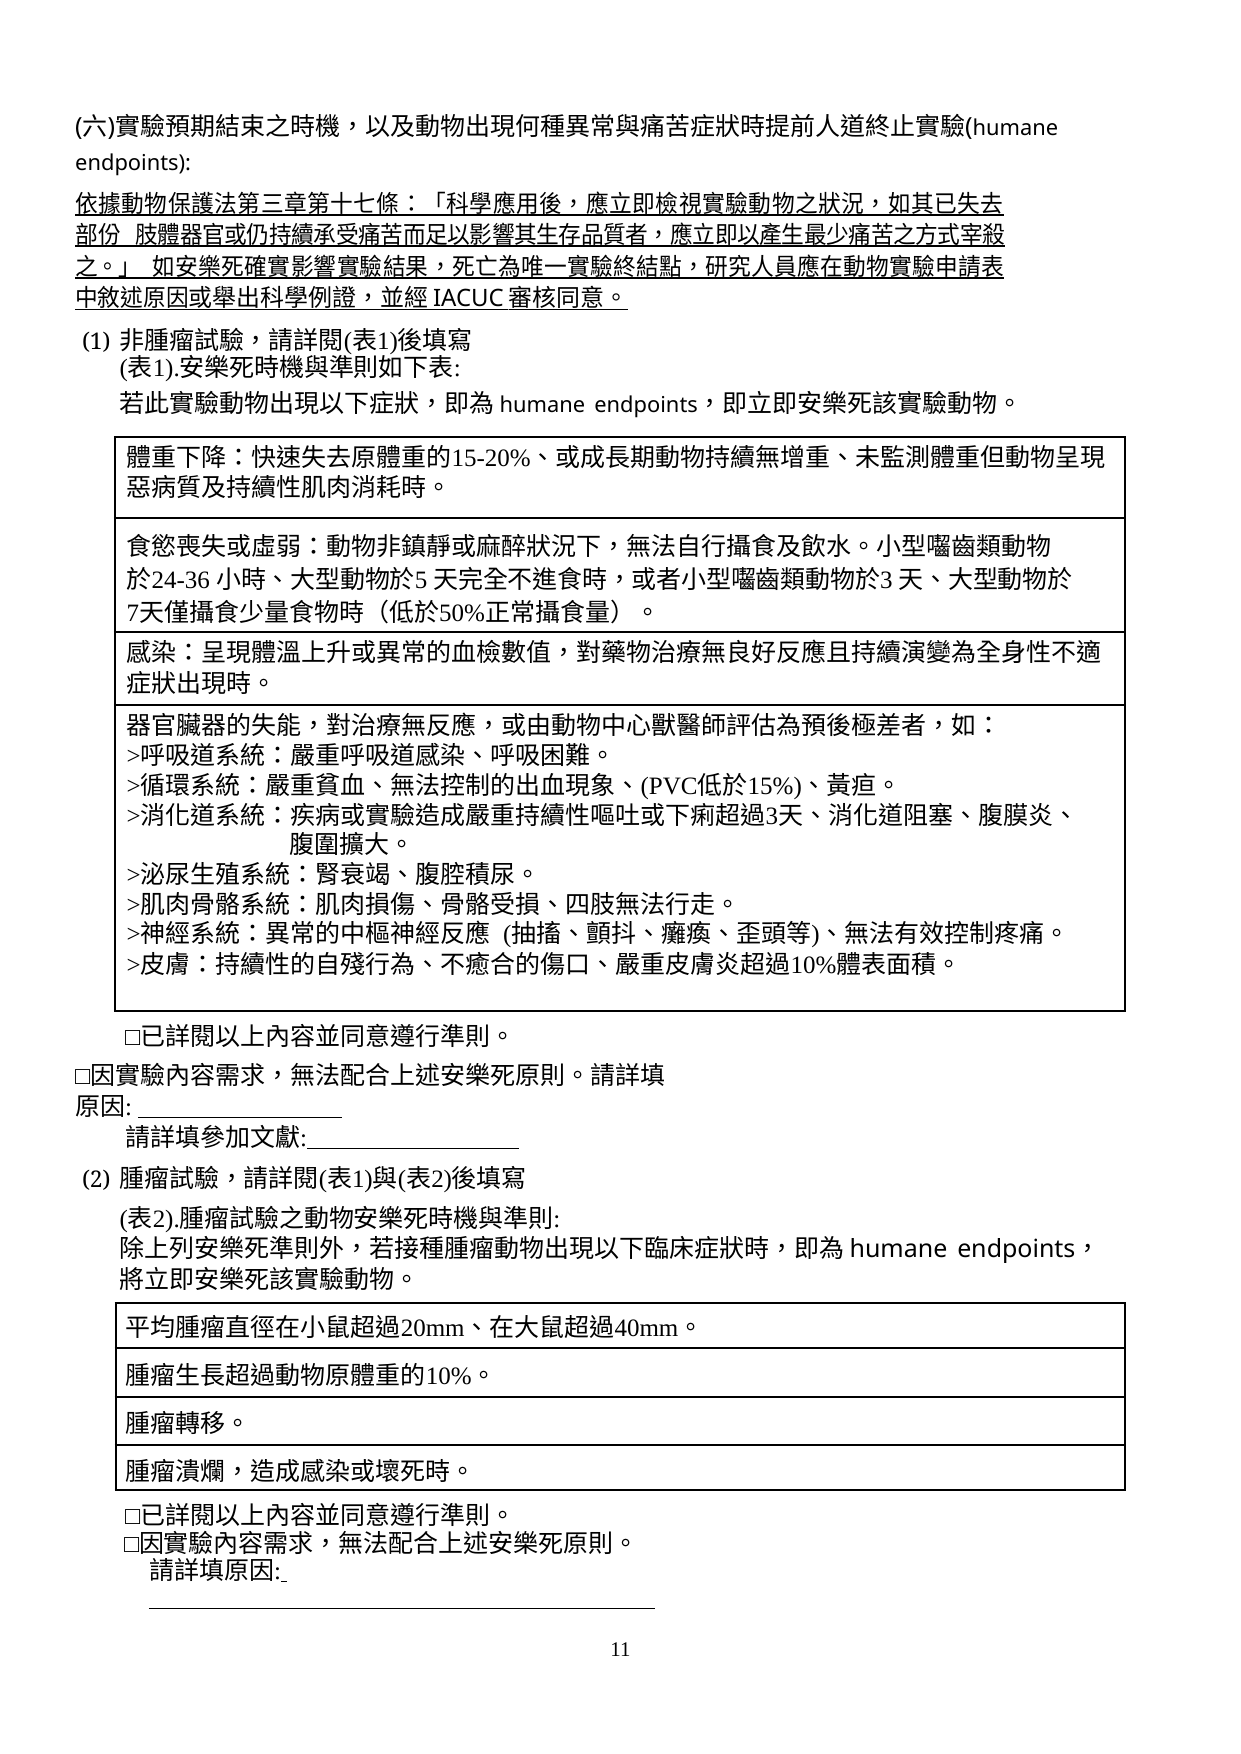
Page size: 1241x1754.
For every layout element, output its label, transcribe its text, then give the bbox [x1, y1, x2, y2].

table_cell 腫瘤生長超過動物原體重的10%。 [117, 1349, 1124, 1396]
text 依據動物保護法第三章第十七條：「科學應用後，應立即檢視實驗動物之狀況，如其已失去部份 肢體器官或仍持續承受痛苦而足以影響其生存品質者，應立即以產生最少痛苦之方式宰殺 [75, 187, 1005, 245]
text 將立即安樂死該實驗動物。 [119, 1264, 1165, 1295]
text (六)實驗預期結束之時機，以及動物出現何種異常與痛苦症狀時提前人道終止實驗(humane endpoints): [75, 107, 1165, 177]
table_header 體重下降：快速失去原體重的15-20%、或成長期動物持續無增重、未監測體重但動物呈現 惡病質及持續性肌肉消耗時。 [116, 438, 1124, 517]
table_cell 食慾喪失或虛弱：動物非鎮靜或麻醉狀況下，無法自行攝食及飲水。小型囓齒類動物 於24-36 小時、大型動物於5 天完全不進食時，或者小型囓齒類動物於3 天、大型動物於7天僅攝食少量食物時（低於50%正常攝食量）。 [116, 519, 1124, 631]
text □因實驗內容需求，無法配合上述安樂死原則。請詳填原因: [124, 1531, 655, 1611]
text 之。」 如安樂死確實影響實驗結果，死亡為唯一實驗終結點，研究人員應在動物實驗申請表中敘述原因或舉出科學例證，並經IACUC審核同意。 [75, 247, 1005, 314]
table_cell 腫瘤潰爛，造成感染或壞死時。 [117, 1446, 1124, 1489]
table_cell 器官臟器的失能，對治療無反應，或由動物中心獸醫師評估為預後極差者，如： >呼吸道系統：嚴重呼吸道感染、呼吸困難。 >循環系統：嚴重貧血、無法控制的出血現象、(PVC低於15%)、黃疸。 >消化道系統：疾病或實驗造成嚴重持續性嘔吐或下痢超過3天、消化道阻塞、腹膜炎、 腹圍擴大。 >泌尿生殖系統：腎衰竭、腹腔積尿。 >肌肉骨骼系統：肌肉損傷、骨骼受損、四肢無法行走。 >神經系統：異常的中樞神經反應 (抽搐、顫抖、癱瘓、歪頭等)、無法有效控制疼痛。 >皮膚：持續性的自殘行為、不癒合的傷口、嚴重皮膚炎超過10%體表面積。 [116, 706, 1124, 1010]
list 非腫瘤試驗，請詳閱(表1)後填寫(表1).安樂死時機與準則如下表: [82, 326, 474, 382]
table_cell 腫瘤轉移。 [117, 1398, 1124, 1443]
text 除上列安樂死準則外，若接種腫瘤動物出現以下臨床症狀時，即為humane endpoints， [119, 1233, 1165, 1264]
text 請詳填參加文獻: [125, 1121, 665, 1152]
text (表2).腫瘤試驗之動物安樂死時機與準則: [119, 1206, 577, 1233]
text □已詳閱以上內容並同意遵行準則。 [125, 1500, 1165, 1531]
text □因實驗內容需求，無法配合上述安樂死原則。請詳填原因: [75, 1060, 665, 1121]
table_header 平均腫瘤直徑在小鼠超過20mm、在大鼠超過40mm。 [117, 1304, 1124, 1347]
list 腫瘤試驗，請詳閱(表1)與(表2)後填寫 [82, 1165, 577, 1193]
text 若此實驗動物出現以下症狀，即為humane endpoints，即立即安樂死該實驗動物。 [119, 383, 1165, 419]
text □已詳閱以上內容並同意遵行準則。 [125, 1021, 1165, 1051]
table_cell 感染：呈現體溫上升或異常的血檢數值，對藥物治療無良好反應且持續演變為全身性不適 症狀出現時。 [116, 633, 1124, 703]
